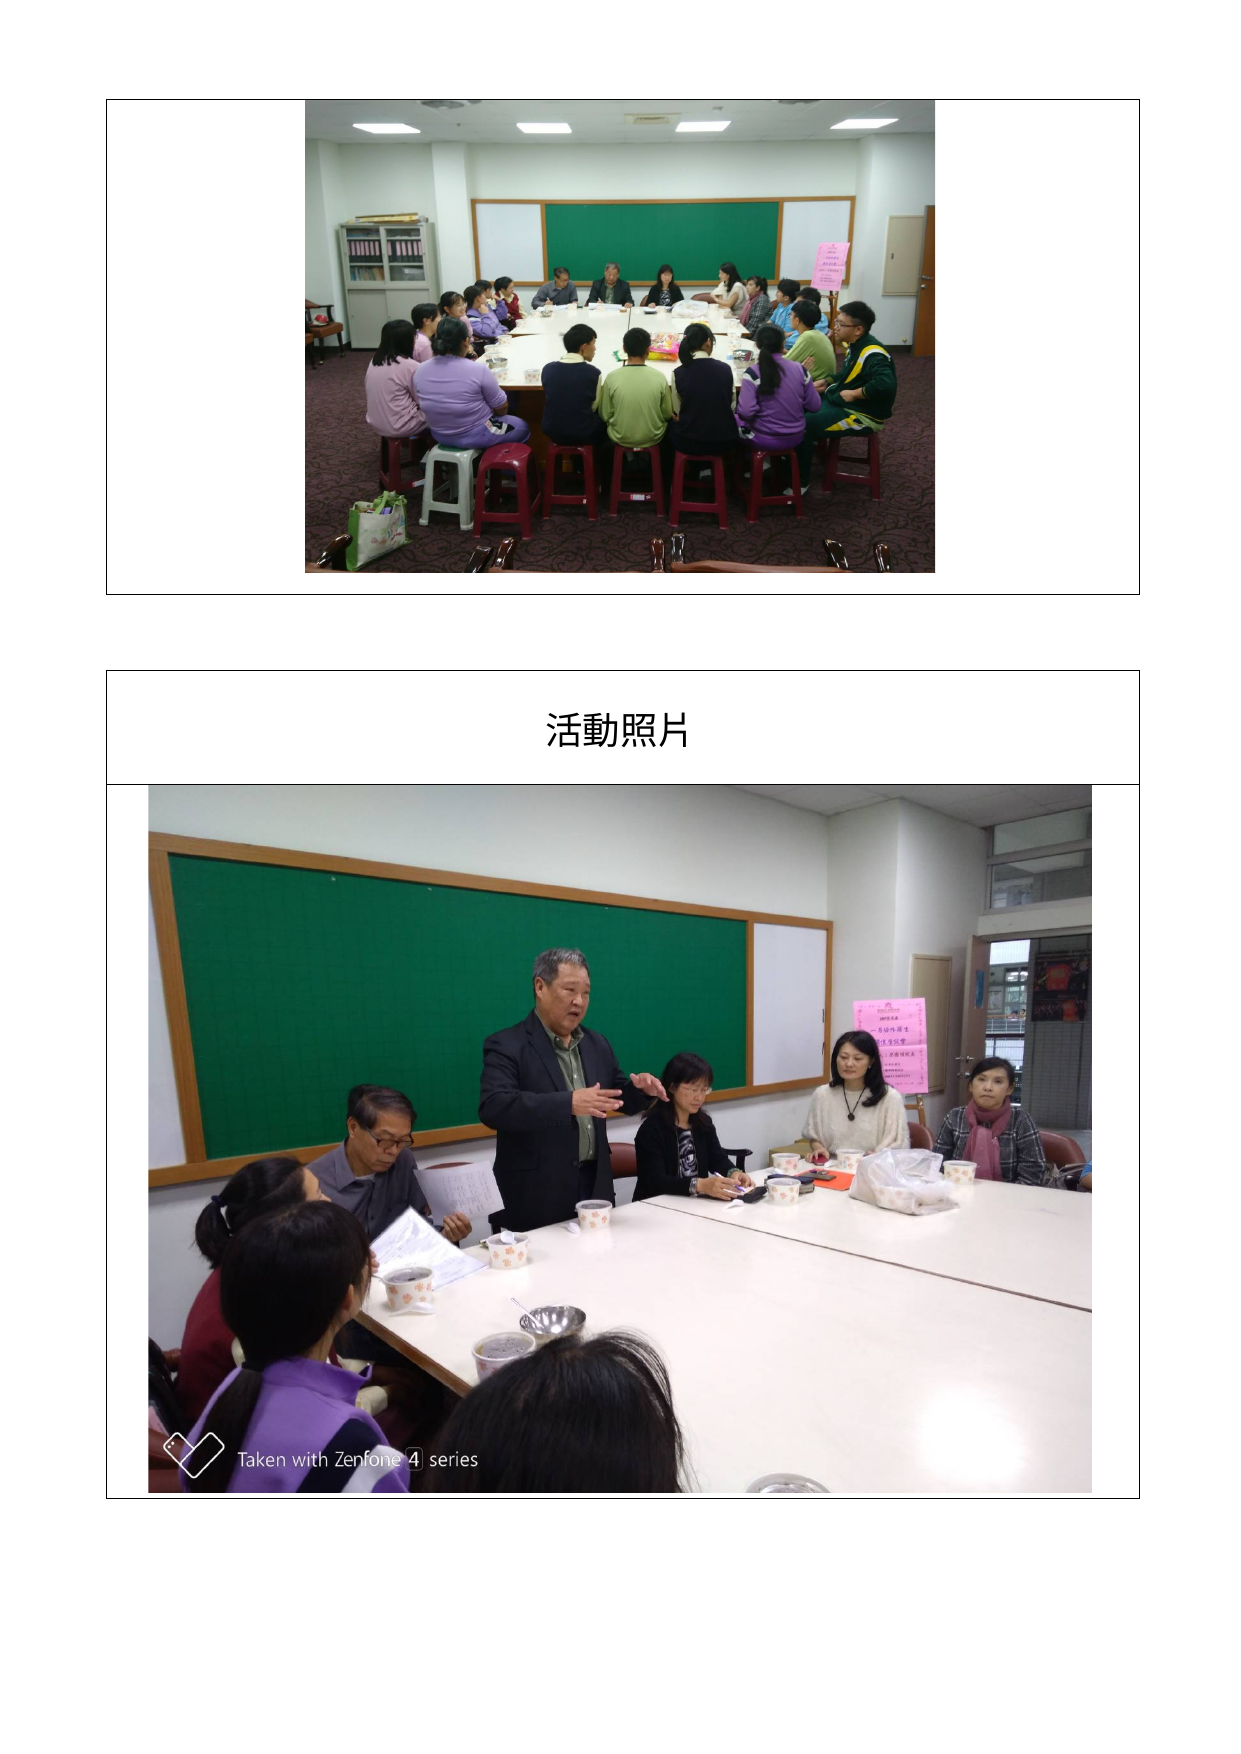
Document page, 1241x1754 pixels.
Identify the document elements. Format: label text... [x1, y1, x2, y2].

table_cell [107, 100, 1139, 594]
table_header 活動照片 [107, 671, 1139, 784]
table_cell [107, 785, 1139, 1497]
picture [305, 100, 936, 573]
picture [148, 785, 1092, 1493]
